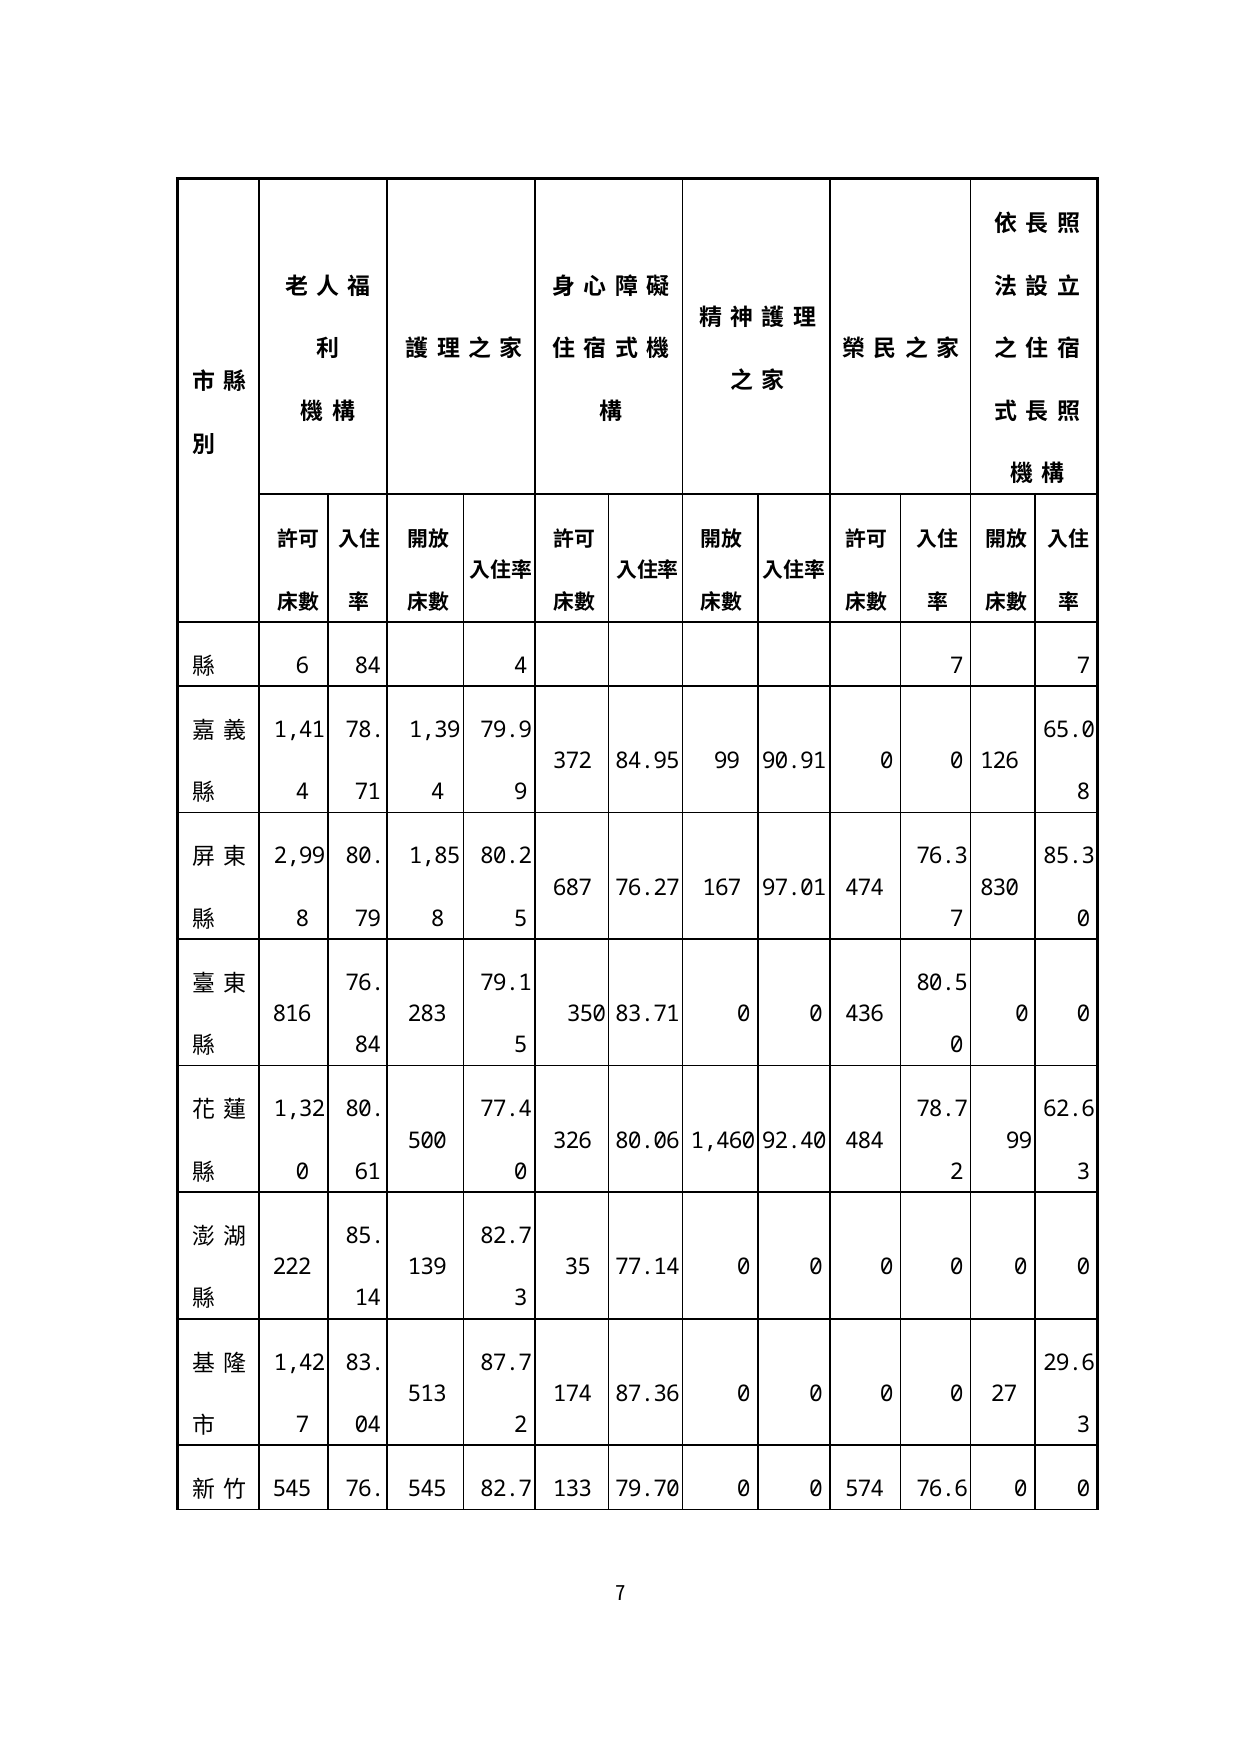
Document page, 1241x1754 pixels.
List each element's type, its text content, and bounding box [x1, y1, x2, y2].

table_cell 4 [464, 623, 534, 685]
table_cell 許可 床數 [831, 495, 900, 621]
table_cell 78.72 [901, 1066, 970, 1191]
table_cell 436 [831, 940, 900, 1065]
table_cell 62.63 [1036, 1066, 1096, 1191]
table_cell 開放 床數 [971, 495, 1034, 621]
table_cell 85.14 [329, 1193, 386, 1318]
table_cell 76.84 [329, 940, 386, 1065]
table_cell 830 [971, 813, 1034, 938]
table_cell 82.7 [464, 1446, 534, 1508]
table_cell 入住率 [759, 495, 829, 621]
table_cell 80.79 [329, 813, 386, 938]
table_cell 372 [536, 687, 608, 812]
table_header 依長照法設立之住宿式長照機構 [971, 180, 1096, 493]
table_cell [831, 623, 900, 685]
table_cell 7 [1036, 623, 1096, 685]
table_cell 97.01 [759, 813, 829, 938]
table_cell 500 [388, 1066, 463, 1191]
table_cell 0 [901, 687, 970, 812]
table_cell 65.08 [1036, 687, 1096, 812]
table_cell 0 [901, 1320, 970, 1444]
table_cell 283 [388, 940, 463, 1065]
table_cell 0 [1036, 1446, 1096, 1508]
table_cell 6 [260, 623, 327, 685]
table_header 市縣別 [179, 180, 258, 621]
table_cell 1,320 [260, 1066, 327, 1191]
table_cell 0 [683, 1193, 757, 1318]
table_cell 0 [1036, 1193, 1096, 1318]
table_cell 167 [683, 813, 757, 938]
table_cell 76. [329, 1446, 386, 1508]
table_cell 臺東縣 [179, 940, 258, 1065]
table_cell 花蓮縣 [179, 1066, 258, 1191]
table_cell 90.91 [759, 687, 829, 812]
table_cell 入住率 [1036, 495, 1096, 621]
table_cell 84 [329, 623, 386, 685]
table_cell 基隆市 [179, 1320, 258, 1444]
table_cell 79.15 [464, 940, 534, 1065]
table_cell 99 [971, 1066, 1034, 1191]
table_cell 80.06 [609, 1066, 682, 1191]
table_cell 許可 床數 [260, 495, 327, 621]
table_cell 80.25 [464, 813, 534, 938]
table_cell 82.73 [464, 1193, 534, 1318]
table_cell 0 [683, 1320, 757, 1444]
table_header 護理之家 [388, 180, 534, 493]
table_cell 484 [831, 1066, 900, 1191]
table_cell 84.95 [609, 687, 682, 812]
table_cell 29.63 [1036, 1320, 1096, 1444]
table_cell 76.37 [901, 813, 970, 938]
table_cell 1,858 [388, 813, 463, 938]
table_cell 35 [536, 1193, 608, 1318]
table_cell 0 [971, 1446, 1034, 1508]
table_cell 545 [388, 1446, 463, 1508]
table_cell 83.04 [329, 1320, 386, 1444]
table_cell [388, 623, 463, 685]
table_cell 87.72 [464, 1320, 534, 1444]
table_cell 0 [1036, 940, 1096, 1065]
table_cell 83.71 [609, 940, 682, 1065]
table_cell 入住率 [464, 495, 534, 621]
table_cell 開放 床數 [388, 495, 463, 621]
table_header 身心障礙住宿式機構 [536, 180, 682, 493]
table_cell 126 [971, 687, 1034, 812]
table_cell 許可 床數 [536, 495, 608, 621]
table_cell 0 [901, 1193, 970, 1318]
table_cell 0 [759, 1446, 829, 1508]
table_cell 27 [971, 1320, 1034, 1444]
table_cell 0 [831, 687, 900, 812]
table_cell 0 [759, 940, 829, 1065]
table_cell 7 [901, 623, 970, 685]
table_cell 174 [536, 1320, 608, 1444]
table_cell 0 [971, 940, 1034, 1065]
table_cell 1,427 [260, 1320, 327, 1444]
table_cell 99 [683, 687, 757, 812]
table_cell 0 [759, 1320, 829, 1444]
table_cell 0 [971, 1193, 1034, 1318]
table_cell 0 [831, 1320, 900, 1444]
table_cell [536, 623, 608, 685]
table_cell 80.50 [901, 940, 970, 1065]
table_cell 545 [260, 1446, 327, 1508]
table_cell 1,394 [388, 687, 463, 812]
table_cell 574 [831, 1446, 900, 1508]
table_cell 澎湖縣 [179, 1193, 258, 1318]
table_cell [609, 623, 682, 685]
table_cell 0 [759, 1193, 829, 1318]
table_cell 687 [536, 813, 608, 938]
table_cell 139 [388, 1193, 463, 1318]
table_cell 79.70 [609, 1446, 682, 1508]
table_header 老人福利 機構 [260, 180, 386, 493]
table_cell 76.6 [901, 1446, 970, 1508]
table_cell 0 [831, 1193, 900, 1318]
table_cell 0 [683, 1446, 757, 1508]
table_cell 1,414 [260, 687, 327, 812]
table_header 精神護理之家 [683, 180, 829, 493]
table_cell 縣 [179, 623, 258, 685]
table_cell 開放 床數 [683, 495, 757, 621]
table_cell 2,998 [260, 813, 327, 938]
table_cell 326 [536, 1066, 608, 1191]
table_cell 133 [536, 1446, 608, 1508]
table_cell 350 [536, 940, 608, 1065]
table_cell 1,460 [683, 1066, 757, 1191]
table_cell 87.36 [609, 1320, 682, 1444]
table_header 榮民之家 [831, 180, 970, 493]
table_cell 0 [683, 940, 757, 1065]
table_cell 85.30 [1036, 813, 1096, 938]
table_cell [683, 623, 757, 685]
table_cell 入住率 [609, 495, 682, 621]
table_cell 屏東縣 [179, 813, 258, 938]
table_cell 77.40 [464, 1066, 534, 1191]
table_cell 77.14 [609, 1193, 682, 1318]
table_cell 76.27 [609, 813, 682, 938]
table_cell 嘉義縣 [179, 687, 258, 812]
table_cell [971, 623, 1034, 685]
table_cell 222 [260, 1193, 327, 1318]
table_cell 513 [388, 1320, 463, 1444]
table_cell 92.40 [759, 1066, 829, 1191]
table_cell [759, 623, 829, 685]
table_cell 新竹 [179, 1446, 258, 1508]
table_cell 78.71 [329, 687, 386, 812]
table_cell 79.99 [464, 687, 534, 812]
table_cell 入住率 [901, 495, 970, 621]
table_cell 816 [260, 940, 327, 1065]
table_cell 474 [831, 813, 900, 938]
table_cell 入住率 [329, 495, 386, 621]
table_cell 80.61 [329, 1066, 386, 1191]
